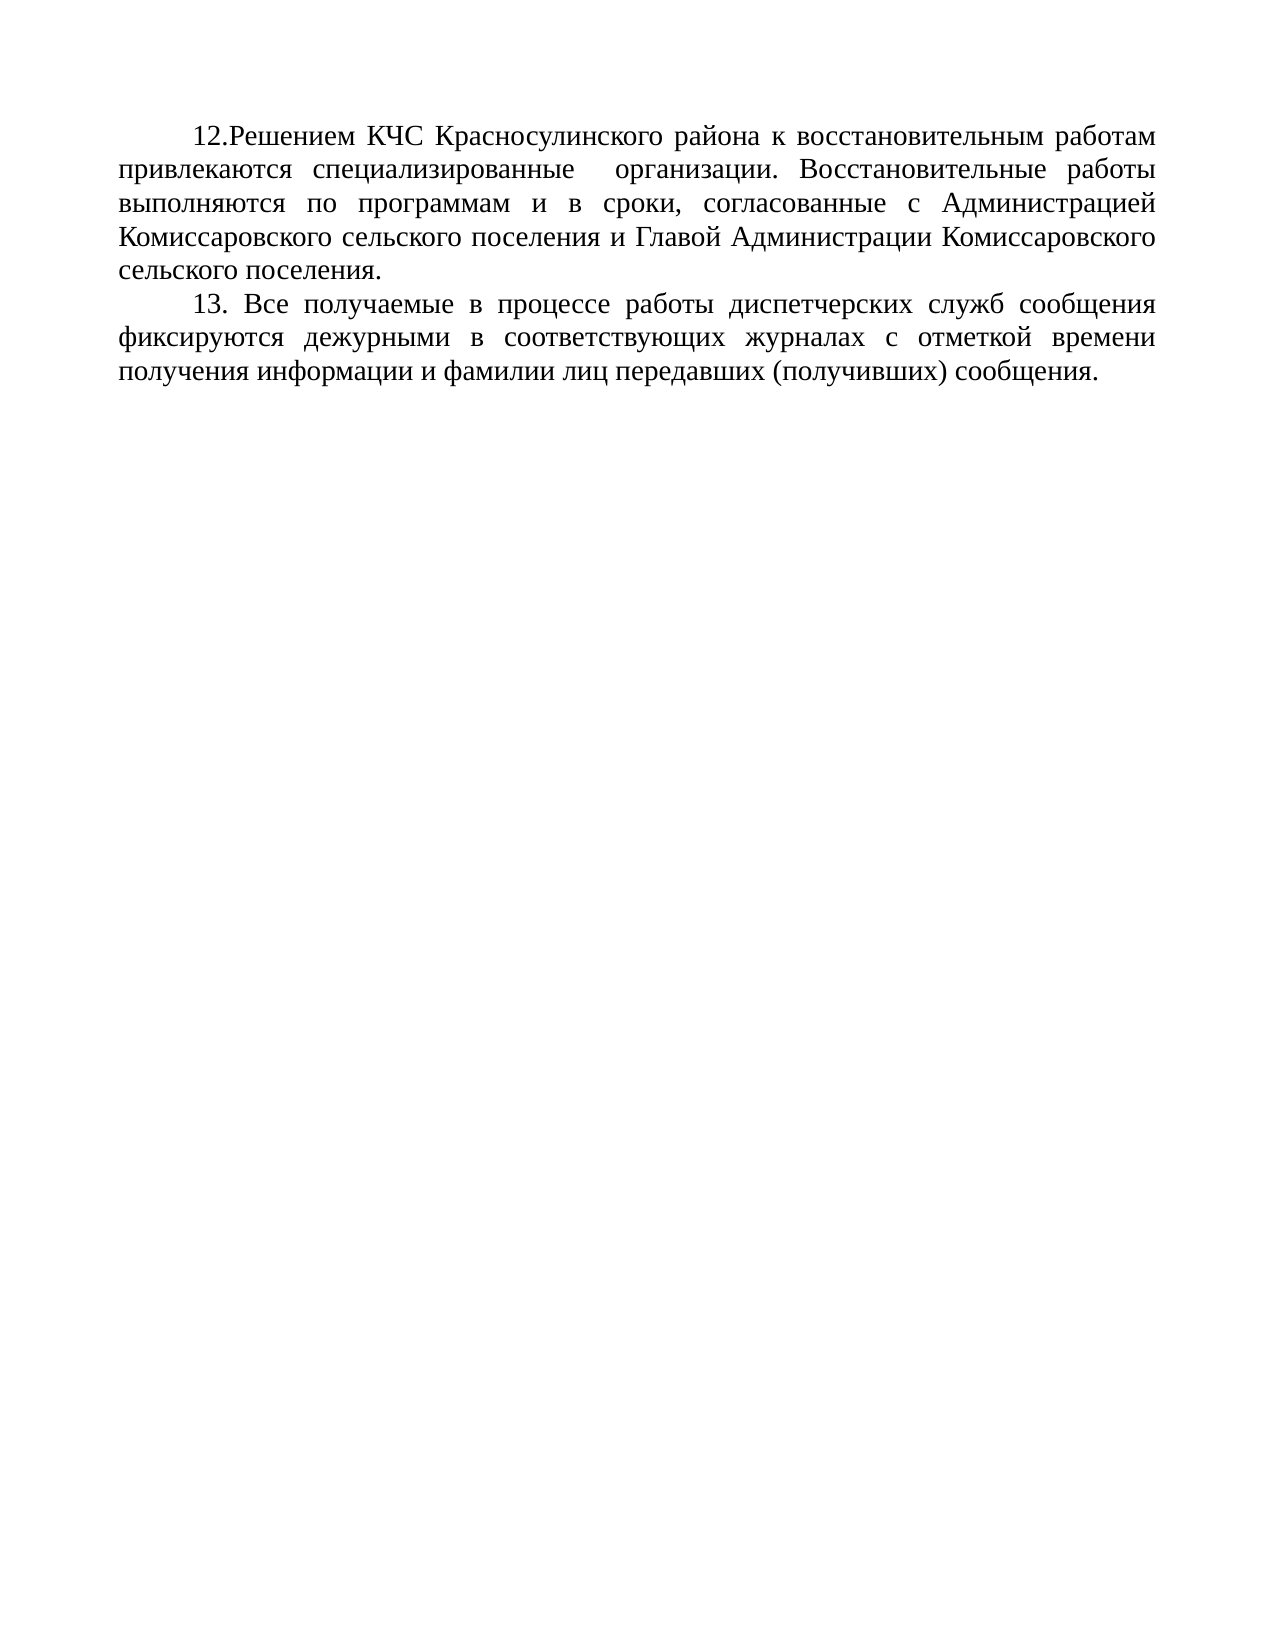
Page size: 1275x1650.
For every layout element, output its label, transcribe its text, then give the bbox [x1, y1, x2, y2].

text 13. Все получаемые в процессе работы диспетчерских служб сообщения фиксируются дежурными в соответствующих журналах с отметкой времени получения информации и фамилии лиц передавших (получивших) сообщения. [118, 286, 1157, 386]
text 12.Решением КЧС Красносулинского района к восстановительным работам привлекаются специализированные организации. Восстановительные работы выполняются по программам и в сроки, согласованные с Администрацией Комиссаровского сельского поселения и Главой Администрации Комиссаровского сельского поселения. [118, 118, 1157, 286]
